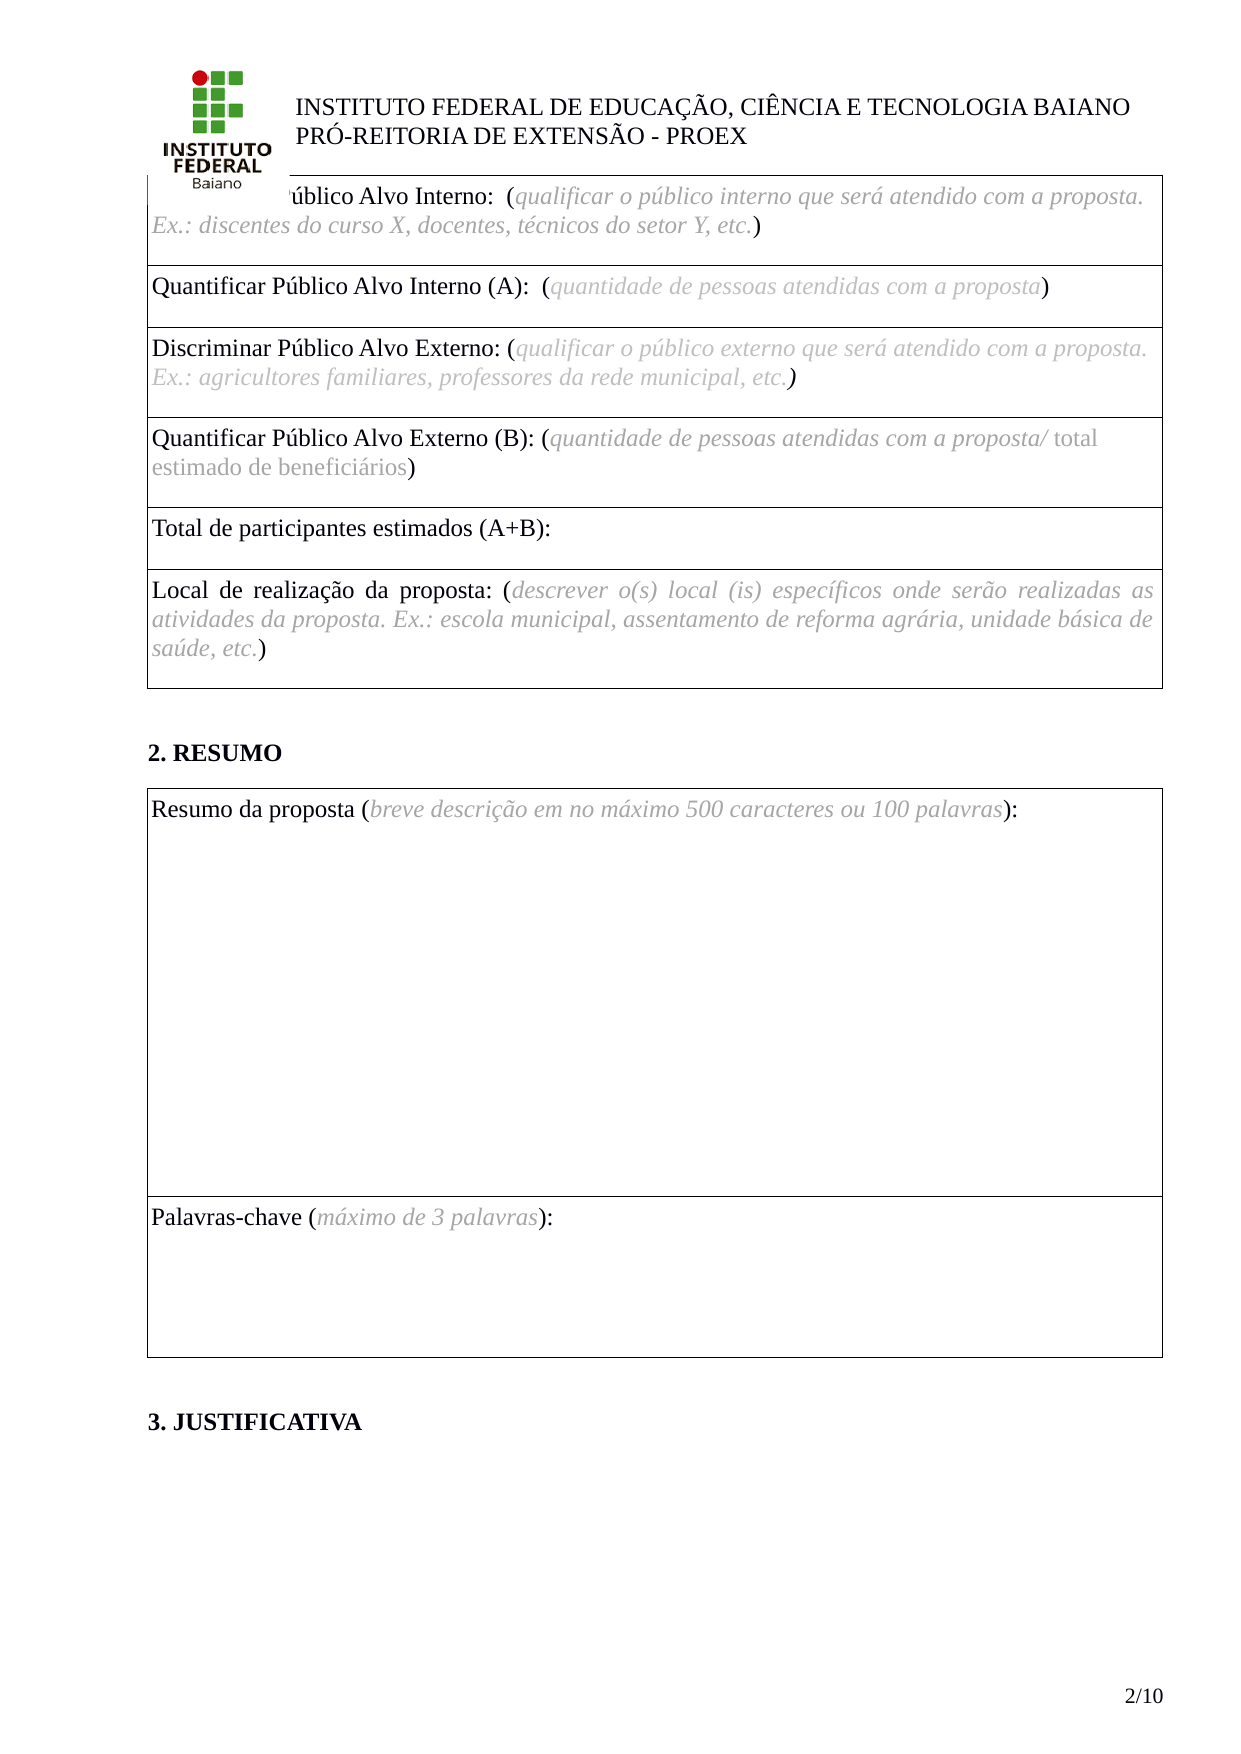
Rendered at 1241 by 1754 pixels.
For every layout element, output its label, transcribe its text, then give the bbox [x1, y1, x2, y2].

picture [147, 70, 290, 205]
text 3. JUSTIFICATIVA [148, 1407, 1163, 1436]
table_cell Total de participantes estimados (A+B): [148, 508, 1162, 569]
table_cell Palavras-chave (máximo de 3 palavras): [148, 1197, 1162, 1357]
table_cell Discriminar Público Alvo Externo: (qualificar o público externo que será atendido com a proposta. Ex.: agricultores familiares, professores da rede municipal, etc.) [148, 328, 1162, 417]
table_cell Local de realização da proposta: (descrever o(s) local (is) específicos onde serão realizadas as atividades da proposta. Ex.: escola municipal, assentamento de reforma agrária, unidade básica de saúde, etc.) [148, 570, 1162, 688]
table_header Resumo da proposta (breve descrição em no máximo 500 caracteres ou 100 palavras): [148, 789, 1162, 1196]
table_cell Quantificar Público Alvo Interno (A): (quantidade de pessoas atendidas com a proposta) [148, 266, 1162, 327]
table_cell Quantificar Público Alvo Externo (B): (quantidade de pessoas atendidas com a proposta/ total estimado de beneficiários) [148, 418, 1162, 507]
text 2. RESUMO [148, 738, 1163, 767]
table_header Discriminar Público Alvo Interno: (qualificar o público interno que será atendido com a proposta. Ex.: discentes do curso X, docentes, técnicos do setor Y, etc.) [148, 176, 1162, 265]
